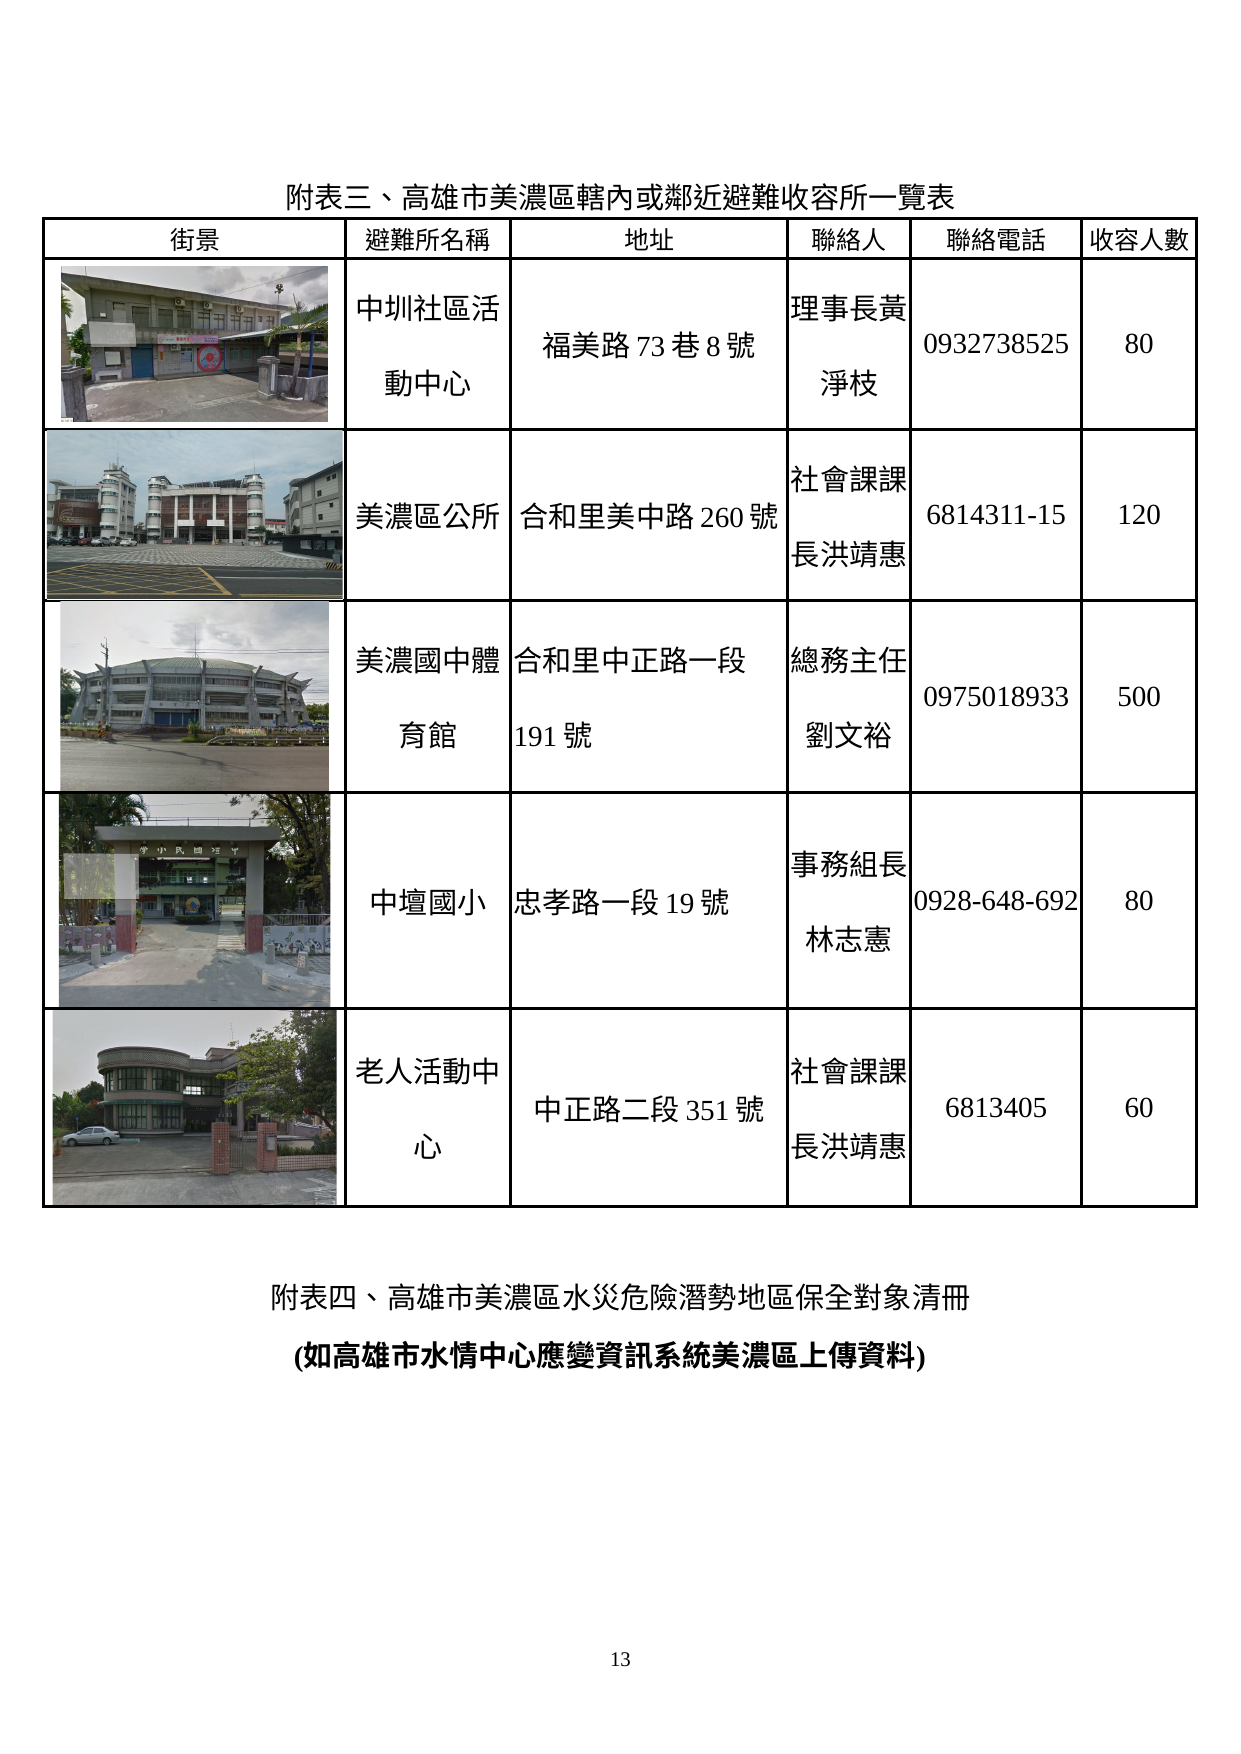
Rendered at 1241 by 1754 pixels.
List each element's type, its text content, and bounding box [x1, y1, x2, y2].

table_cell 合和里中正路一段191號 [512, 602, 786, 791]
table_cell [329, 602, 344, 791]
table_cell [45, 1010, 52, 1205]
table_header 收容人數 [1083, 220, 1195, 257]
table_cell 6814311-15 [912, 431, 1080, 599]
table_cell [45, 602, 60, 791]
table_cell 福美路73巷8號 [512, 260, 786, 428]
table_header 避難所名稱 [347, 220, 509, 257]
table_header 聯絡人 [789, 220, 909, 257]
table_cell [45, 794, 58, 1007]
subtitle 附表三、高雄市美濃區轄內或鄰近避難收容所一覽表 [148, 164, 1092, 217]
table_cell 社會課課長洪靖惠 [789, 431, 909, 599]
picture [60, 601, 329, 791]
picture [52, 1010, 337, 1205]
table_cell 0932738525 [912, 260, 1080, 428]
table_cell [337, 1010, 344, 1205]
table_cell 中正路二段351號 [512, 1010, 786, 1205]
table_cell 忠孝路一段19號 [512, 794, 786, 1007]
table_cell 60 [1083, 1010, 1195, 1205]
table_cell 120 [1083, 431, 1195, 599]
table_header 街景 [45, 220, 344, 257]
table_cell [45, 260, 344, 428]
table_cell 美濃區公所 [347, 431, 509, 599]
table_cell 總務主任劉文裕 [789, 602, 909, 791]
table_cell 80 [1083, 260, 1195, 428]
table_cell 理事長黃淨枝 [789, 260, 909, 428]
table_header 聯絡電話 [912, 220, 1080, 257]
table_cell 80 [1083, 794, 1195, 1007]
table_cell 中壇國小 [347, 794, 509, 1007]
table_cell 事務組長林志憲 [789, 794, 909, 1007]
table_cell 美濃國中體育館 [347, 602, 509, 791]
table_cell 中圳社區活動中心 [347, 260, 509, 428]
table_header 地址 [512, 220, 786, 257]
table_cell 老人活動中心 [347, 1010, 509, 1205]
table_cell 0975018933 [912, 602, 1080, 791]
picture [61, 266, 328, 422]
table_cell 500 [1083, 602, 1195, 791]
picture [46, 430, 343, 599]
table_cell 合和里美中路260號 [512, 431, 786, 599]
table_cell 6813405 [912, 1010, 1080, 1205]
table_cell 0928-648-692 [912, 794, 1080, 1007]
subtitle 附表四、高雄市美濃區水災危險潛勢地區保全對象清冊 [148, 1264, 1092, 1316]
table_cell 社會課課長洪靖惠 [789, 1010, 909, 1205]
table_cell [331, 794, 344, 1007]
picture [58, 794, 331, 1007]
text (如高雄市水情中心應變資訊系統美濃區上傳資料) [148, 1316, 1071, 1391]
